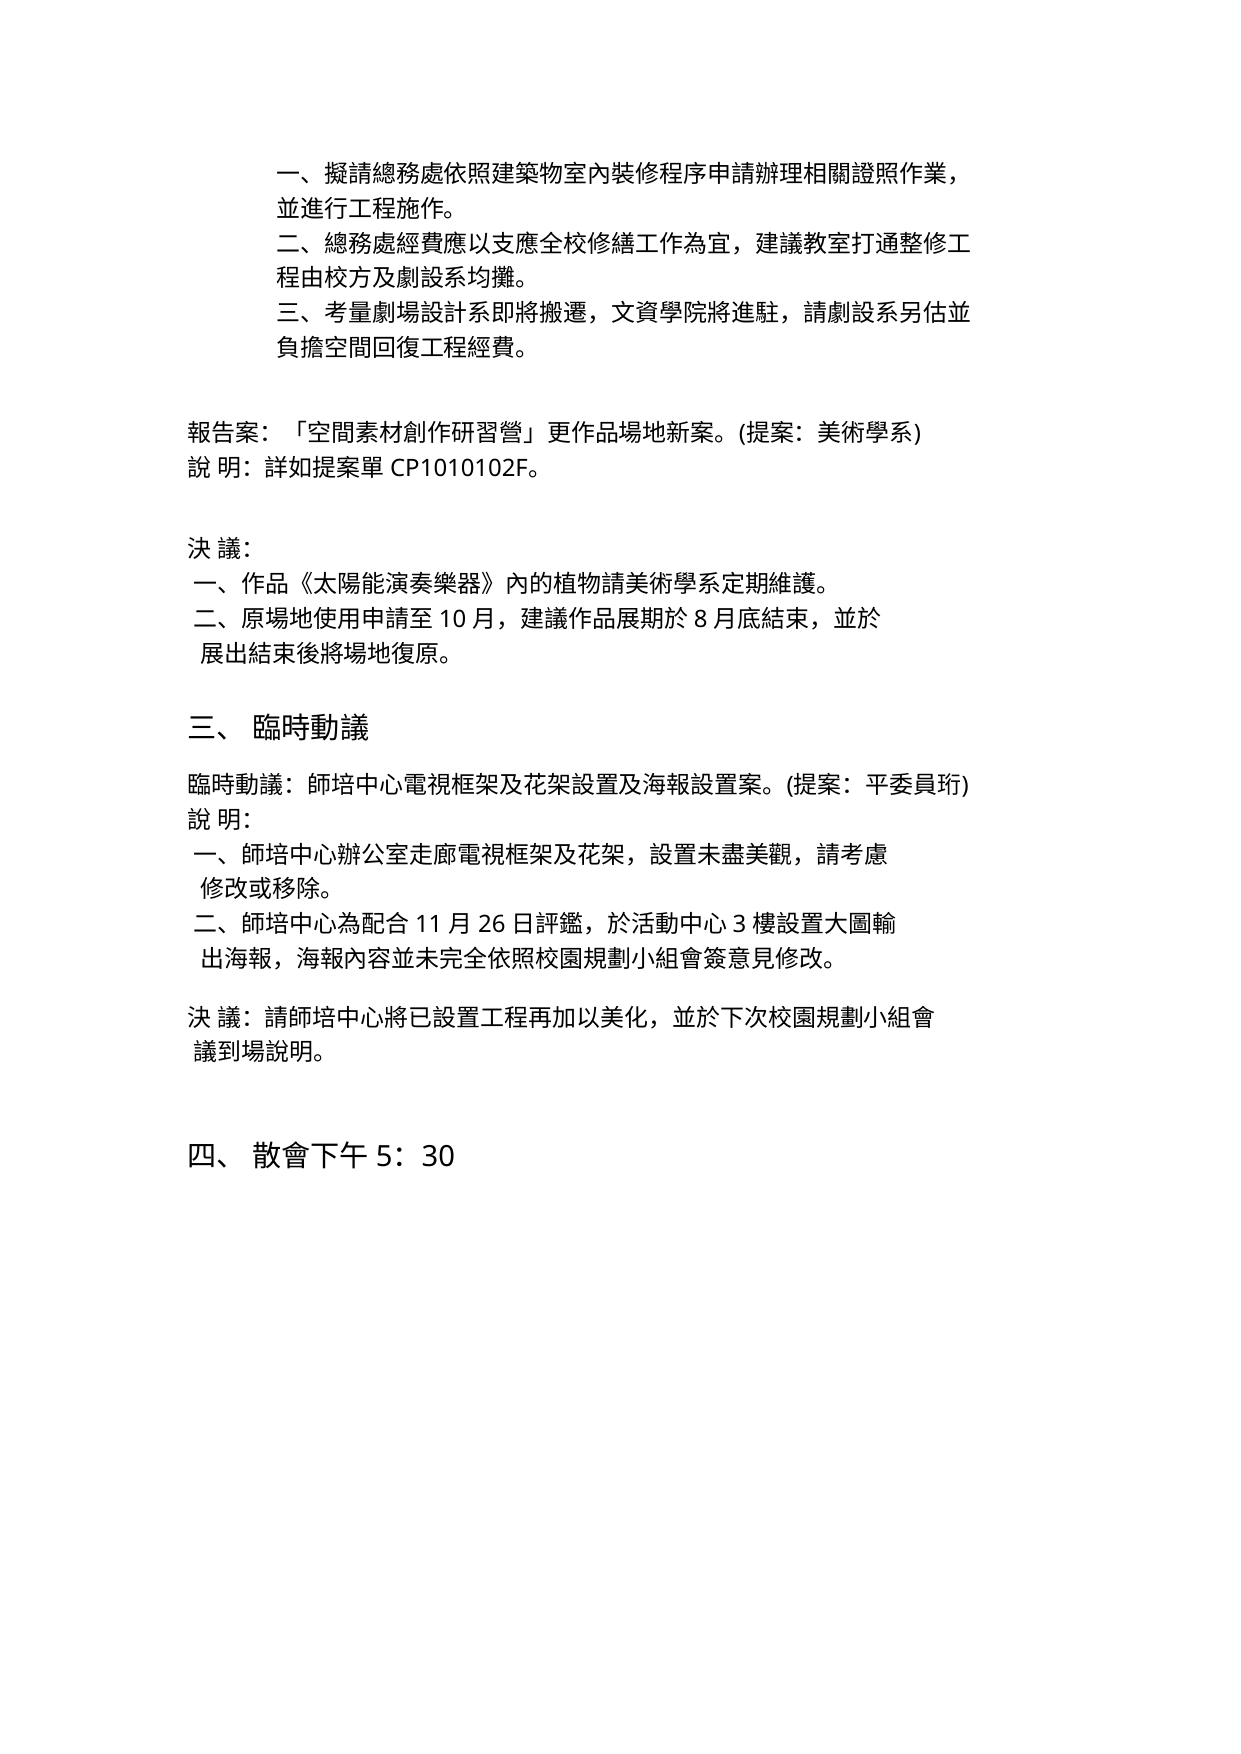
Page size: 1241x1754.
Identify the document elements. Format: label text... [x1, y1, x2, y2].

text 決 議：請師培中心將已設置工程再加以美化，並於下次校園規劃小組會 [187, 998, 1127, 1033]
text 三、 臨時動議 [187, 705, 476, 747]
text 並進行工程施作。 [276, 190, 1127, 224]
text 二、總務處經費應以支應全校修繕工作為宜，建議教室打通整修工 [276, 224, 1127, 259]
text 二、原場地使用申請至 10 月，建議作品展期於 8 月底結束，並於 [187, 599, 1122, 634]
text 說 明： [187, 801, 1127, 835]
text 四、 散會下午 5：30 [187, 1132, 568, 1175]
text 二、師培中心為配合 11 月 26 日評鑑，於活動中心 3 樓設置大圖輸 [187, 905, 1127, 940]
text 修改或移除。 [187, 870, 1127, 905]
text 負擔空間回復工程經費。 [276, 328, 1127, 363]
text 決 議： [187, 530, 1122, 565]
text 展出結束後將場地復原。 [187, 634, 1122, 669]
text 說 明：詳如提案單 CP1010102F。 [187, 448, 1080, 483]
text 程由校方及劇設系均攤。 [276, 259, 1127, 294]
text 一、作品《太陽能演奏樂器》內的植物請美術學系定期維護。 [187, 565, 1122, 599]
text 報告案：「空間素材創作研習營」更作品場地新案。(提案：美術學系) [187, 413, 1080, 448]
text 臨時動議：師培中心電視框架及花架設置及海報設置案。(提案：平委員珩) [187, 766, 1127, 801]
text 三、考量劇場設計系即將搬遷，文資學院將進駐，請劇設系另估並 [276, 294, 1127, 328]
text 議到場說明。 [187, 1033, 1127, 1068]
text 出海報，海報內容並未完全依照校園規劃小組會簽意見修改。 [187, 940, 1127, 974]
text 一、擬請總務處依照建築物室內裝修程序申請辦理相關證照作業， [276, 155, 1127, 190]
text 一、師培中心辦公室走廊電視框架及花架，設置未盡美觀，請考慮 [187, 835, 1127, 870]
